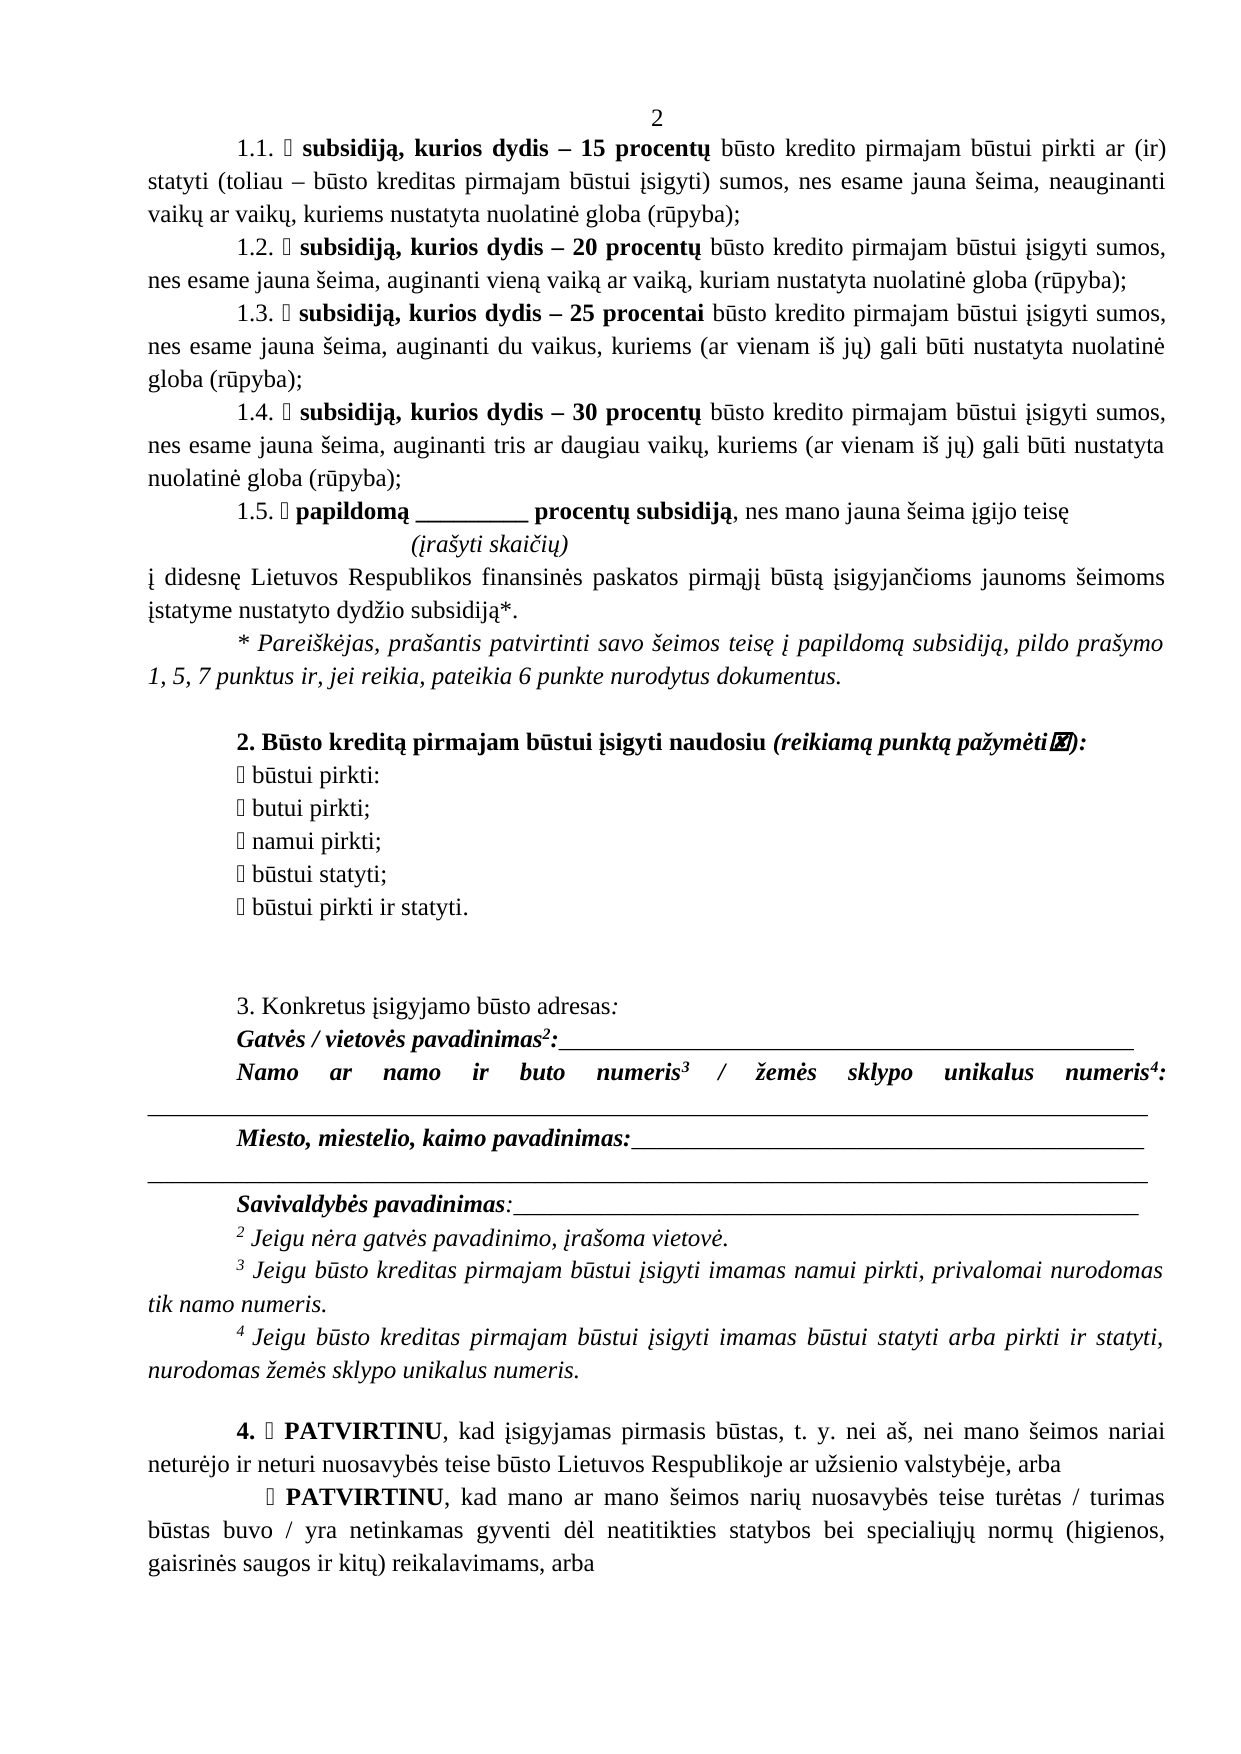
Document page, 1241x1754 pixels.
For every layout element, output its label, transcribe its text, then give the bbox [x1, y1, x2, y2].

text Namo ar namo ir buto numeris3 / žemės sklypo unikalus numeris4: ________________________________________________________________________________ [148, 1057, 1167, 1119]
text 1.5.  papildomą _________ procentų subsidiją, nes mano jauna šeima įgijo teisę [148, 496, 1167, 525]
text 3. Konkretus įsigyjamo būsto adresas: [148, 991, 1167, 1020]
text į didesnę Lietuvos Respublikos finansinės paskatos pirmąjį būstą įsigyjančioms jaunoms šeimoms įstatyme nustatyto dydžio subsidiją*. [148, 562, 1167, 624]
text  butui pirkti; [148, 793, 1167, 822]
text  būstui statyti; [148, 859, 1167, 888]
text Miesto, miestelio, kaimo pavadinimas:_________________________________________ [148, 1123, 1167, 1152]
text  būstui pirkti ir statyti. [148, 892, 1167, 921]
text 3 Jeigu būsto kreditas pirmajam būstui įsigyti imamas namui pirkti, privalomai nurodomas tik namo numeris. [148, 1256, 1167, 1317]
text (įrašyti skaičių) [148, 529, 1167, 558]
text 1.3.  subsidiją, kurios dydis – 25 procentai būsto kredito pirmajam būstui įsigyti sumos, nes esame jauna šeima, auginanti du vaikus, kuriems (ar vienam iš jų) gali būti nustatyta nuolatinė globa (rūpyba); [148, 298, 1167, 393]
text  namui pirkti; [148, 826, 1167, 855]
text 4.  PATVIRTINU, kad įsigyjamas pirmasis būstas, t. y. nei aš, nei mano šeimos nariai neturėjo ir neturi nuosavybės teise būsto Lietuvos Respublikoje ar užsienio valstybėje, arba [148, 1416, 1167, 1478]
text 2. Būsto kreditą pirmajam būstui įsigyti naudosiu (reikiamą punktą pažymėti): [148, 727, 1167, 756]
text 1.1.  subsidiją, kurios dydis – 15 procentų būsto kredito pirmajam būstui pirkti ar (ir) statyti (toliau – būsto kreditas pirmajam būstui įsigyti) sumos, nes esame jauna šeima, neauginanti vaikų ar vaikų, kuriems nustatyta nuolatinė globa (rūpyba); [148, 133, 1167, 228]
text 1.2.  subsidiją, kurios dydis – 20 procentų būsto kredito pirmajam būstui įsigyti sumos, nes esame jauna šeima, auginanti vieną vaiką ar vaiką, kuriam nustatyta nuolatinė globa (rūpyba); [148, 232, 1167, 294]
text ________________________________________________________________________________ [148, 1157, 1167, 1185]
text 4 Jeigu būsto kreditas pirmajam būstui įsigyti imamas būstui statyti arba pirkti ir statyti, nurodomas žemės sklypo unikalus numeris. [148, 1322, 1167, 1383]
text * Pareiškėjas, prašantis patvirtinti savo šeimos teisę į papildomą subsidiją, pildo prašymo 1, 5, 7 punktus ir, jei reikia, pateikia 6 punkte nurodytus dokumentus. [148, 628, 1167, 690]
text Savivaldybės pavadinimas:__________________________________________________ [148, 1189, 1167, 1218]
text 2 Jeigu nėra gatvės pavadinimo, įrašoma vietovė. [148, 1223, 1167, 1251]
text  PATVIRTINU, kad mano ar mano šeimos narių nuosavybės teise turėtas / turimas būstas buvo / yra netinkamas gyventi dėl neatitikties statybos bei specialiųjų normų (higienos, gaisrinės saugos ir kitų) reikalavimams, arba [148, 1482, 1167, 1577]
text 1.4.  subsidiją, kurios dydis – 30 procentų būsto kredito pirmajam būstui įsigyti sumos, nes esame jauna šeima, auginanti tris ar daugiau vaikų, kuriems (ar vienam iš jų) gali būti nustatyta nuolatinė globa (rūpyba); [148, 397, 1167, 492]
text Gatvės / vietovės pavadinimas2:______________________________________________ [148, 1024, 1167, 1053]
text  būstui pirkti: [148, 760, 1167, 789]
